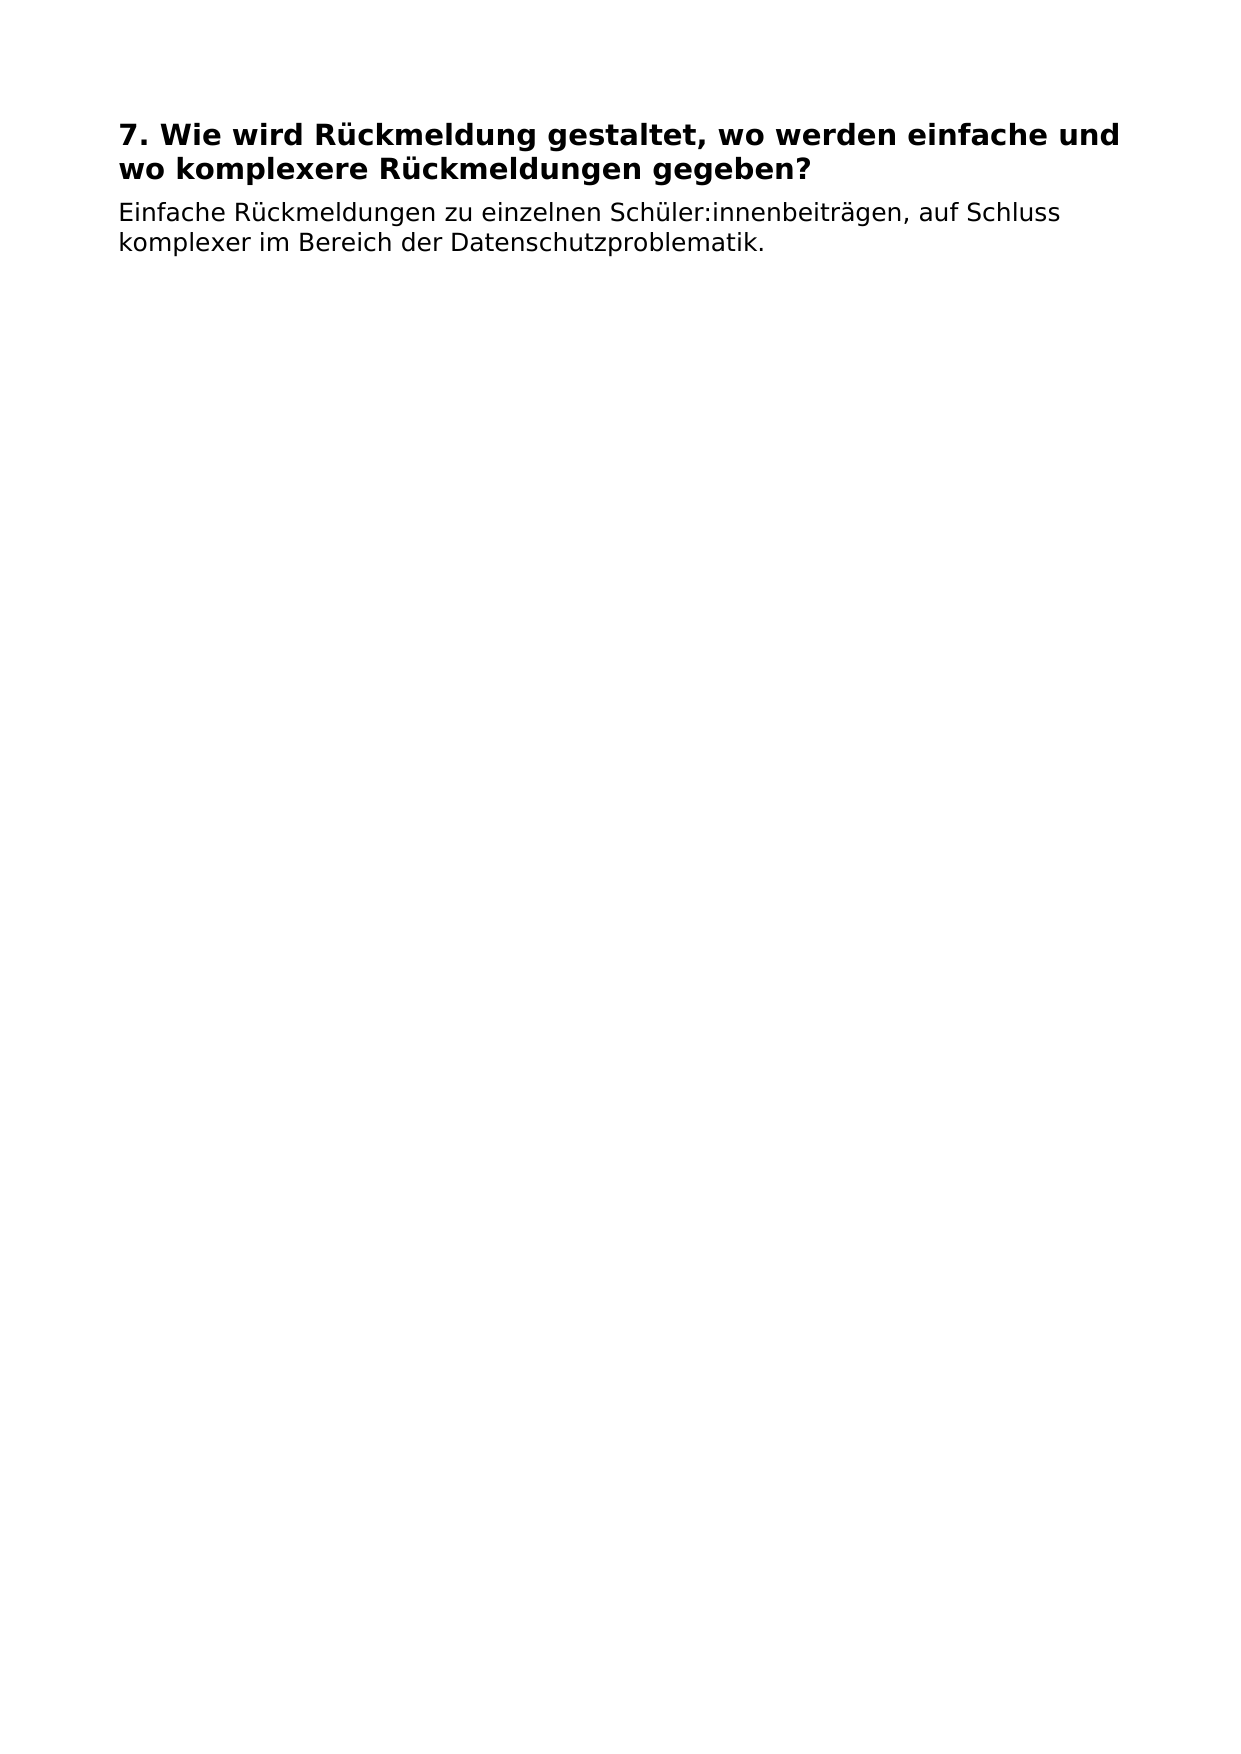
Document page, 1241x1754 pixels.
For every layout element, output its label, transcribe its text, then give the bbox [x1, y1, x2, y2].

subtitle 7. Wie wird Rückmeldung gestaltet, wo werden einfache und wo komplexere Rückmeldungen gegeben? [118, 118, 1122, 186]
text Einfache Rückmeldungen zu einzelnen Schüler:innenbeiträgen, auf Schluss komplexer im Bereich der Datenschutzproblematik. [118, 198, 1122, 257]
